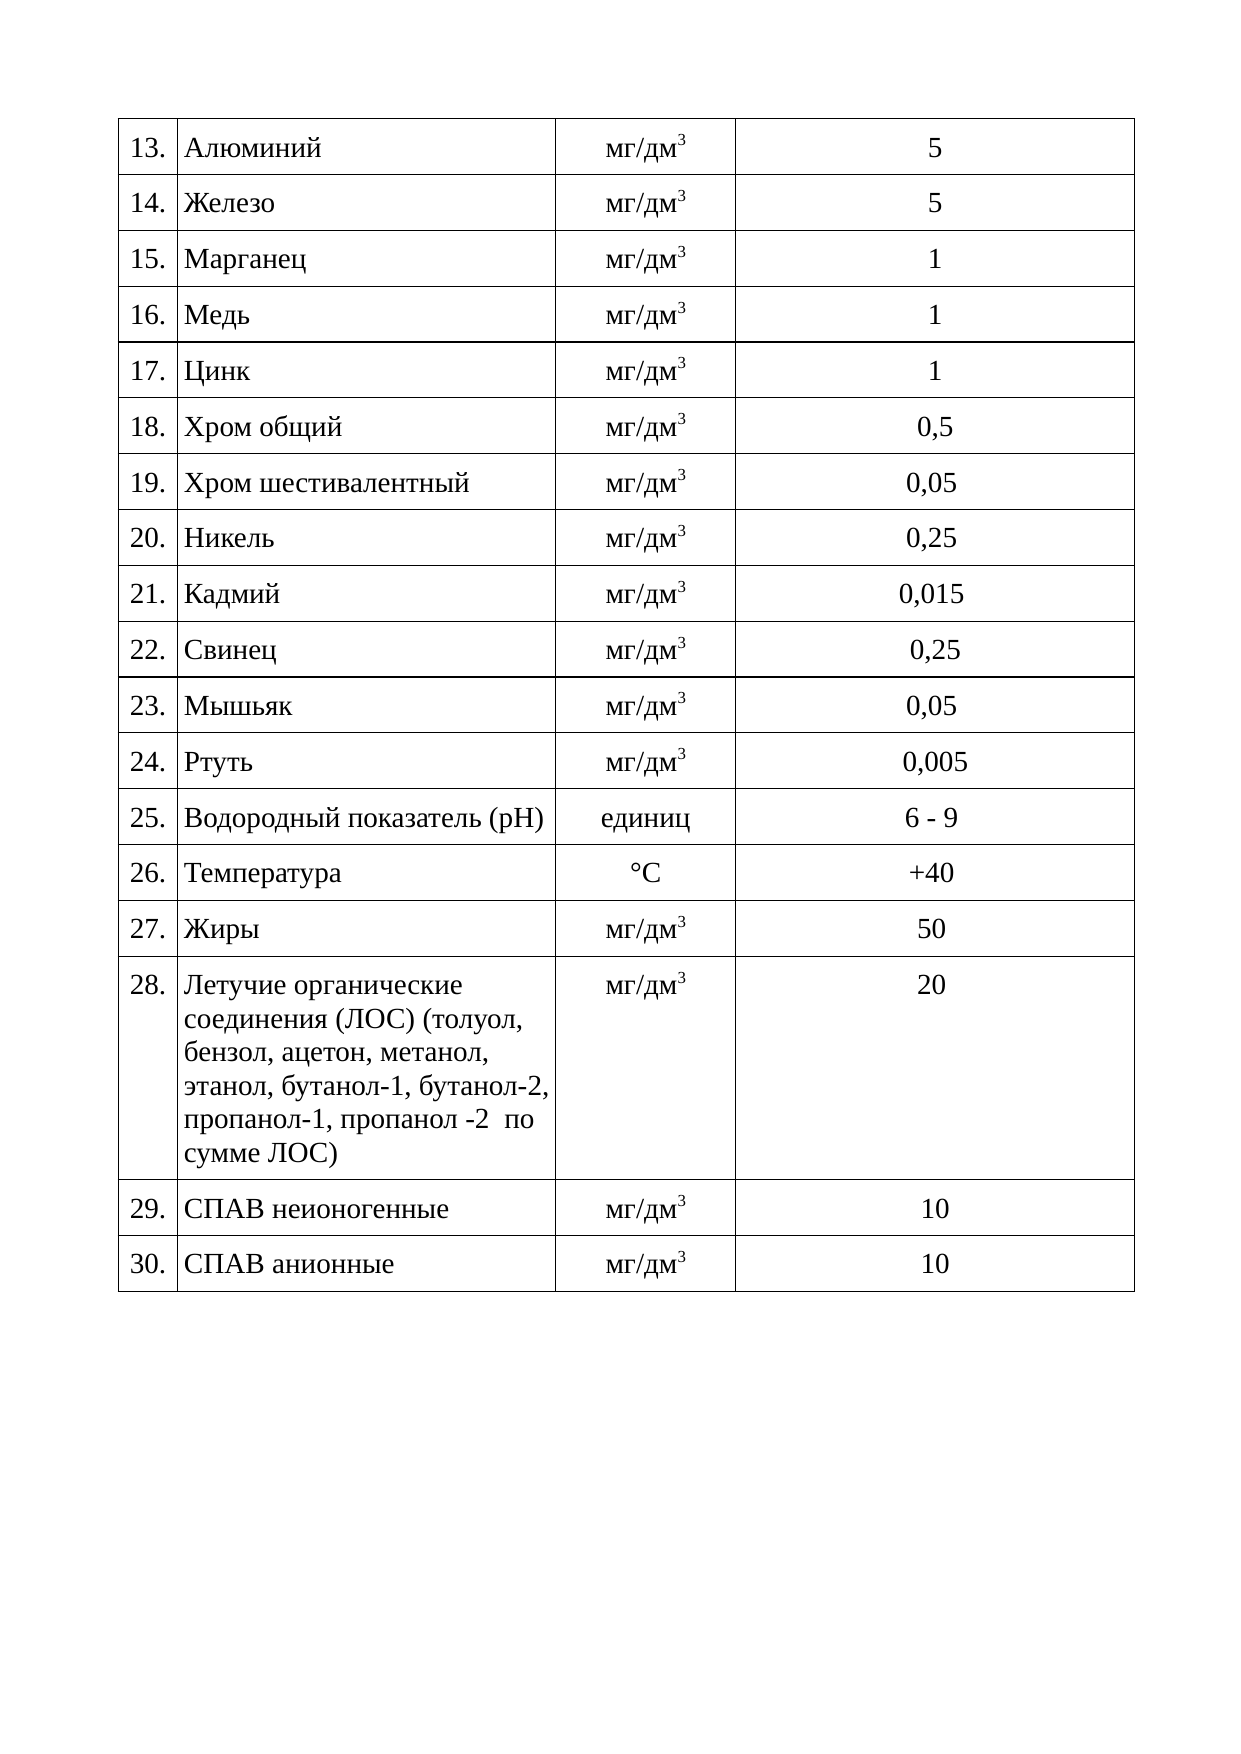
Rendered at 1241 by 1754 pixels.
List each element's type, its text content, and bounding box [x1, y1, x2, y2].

table_cell мг/дм3 [556, 343, 735, 397]
table_cell мг/дм3 [556, 454, 735, 509]
table_cell 27. [119, 901, 177, 956]
table_cell 29. [119, 1180, 177, 1235]
table_cell 13. [119, 119, 177, 174]
table_cell мг/дм3 [556, 957, 735, 1179]
table_cell 19. [119, 454, 177, 509]
table_cell 0,25 [736, 510, 1134, 565]
table_cell 26. [119, 845, 177, 900]
table_cell мг/дм3 [556, 398, 735, 453]
table_cell 1 [736, 287, 1134, 341]
table_cell 18. [119, 398, 177, 453]
table_cell мг/дм3 [556, 566, 735, 621]
table_cell мг/дм3 [556, 1180, 735, 1235]
table_cell Алюминий [178, 119, 555, 174]
table_cell 15. [119, 231, 177, 286]
table_cell 10 [736, 1236, 1134, 1291]
table_cell 25. [119, 789, 177, 844]
table_cell 50 [736, 901, 1134, 956]
table_cell 1 [736, 231, 1134, 286]
table_cell 0,5 [736, 398, 1134, 453]
table_cell Медь [178, 287, 555, 341]
table_cell мг/дм3 [556, 175, 735, 230]
table_cell Жиры [178, 901, 555, 956]
table_cell Никель [178, 510, 555, 565]
table_cell Летучие органические соединения (ЛОС) (толуол, бензол, ацетон, метанол, этанол, бутанол-1, бутанол-2, пропанол-1, пропанол -2 по сумме ЛОС) [178, 957, 555, 1179]
table_cell +40 [736, 845, 1134, 900]
table_cell 22. [119, 622, 177, 676]
table_cell 23. [119, 678, 177, 732]
table_cell 28. [119, 957, 177, 1179]
table_cell Марганец [178, 231, 555, 286]
table_cell мг/дм3 [556, 119, 735, 174]
table_cell Железо [178, 175, 555, 230]
table_cell Свинец [178, 622, 555, 676]
table_cell Кадмий [178, 566, 555, 621]
table_cell 10 [736, 1180, 1134, 1235]
table_cell °C [556, 845, 735, 900]
table_cell мг/дм3 [556, 287, 735, 341]
table_cell Хром шестивалентный [178, 454, 555, 509]
table_cell 21. [119, 566, 177, 621]
table_cell Мышьяк [178, 678, 555, 732]
table_cell 20 [736, 957, 1134, 1179]
table_cell мг/дм3 [556, 901, 735, 956]
table_cell 0,015 [736, 566, 1134, 621]
table_cell мг/дм3 [556, 231, 735, 286]
table_cell 30. [119, 1236, 177, 1291]
table_cell 24. [119, 733, 177, 788]
table_cell 20. [119, 510, 177, 565]
table_cell мг/дм3 [556, 510, 735, 565]
table_cell 5 [736, 119, 1134, 174]
table_cell 0,05 [736, 454, 1134, 509]
table_cell 5 [736, 175, 1134, 230]
table_cell 16. [119, 287, 177, 341]
table_cell СПАВ анионные [178, 1236, 555, 1291]
table_cell мг/дм3 [556, 622, 735, 676]
table_cell 17. [119, 343, 177, 397]
table_cell СПАВ неионогенные [178, 1180, 555, 1235]
table_cell 0,05 [736, 678, 1134, 732]
table_cell единиц [556, 789, 735, 844]
table_cell 0,25 [736, 622, 1134, 676]
table_cell Ртуть [178, 733, 555, 788]
table_cell Хром общий [178, 398, 555, 453]
table_cell мг/дм3 [556, 678, 735, 732]
table_cell Цинк [178, 343, 555, 397]
table_cell 1 [736, 343, 1134, 397]
table_cell Водородный показатель (pH) [178, 789, 555, 844]
table_cell мг/дм3 [556, 733, 735, 788]
table_cell 14. [119, 175, 177, 230]
table_cell 6 - 9 [736, 789, 1134, 844]
table_cell мг/дм3 [556, 1236, 735, 1291]
table_cell Температура [178, 845, 555, 900]
table_cell 0,005 [736, 733, 1134, 788]
